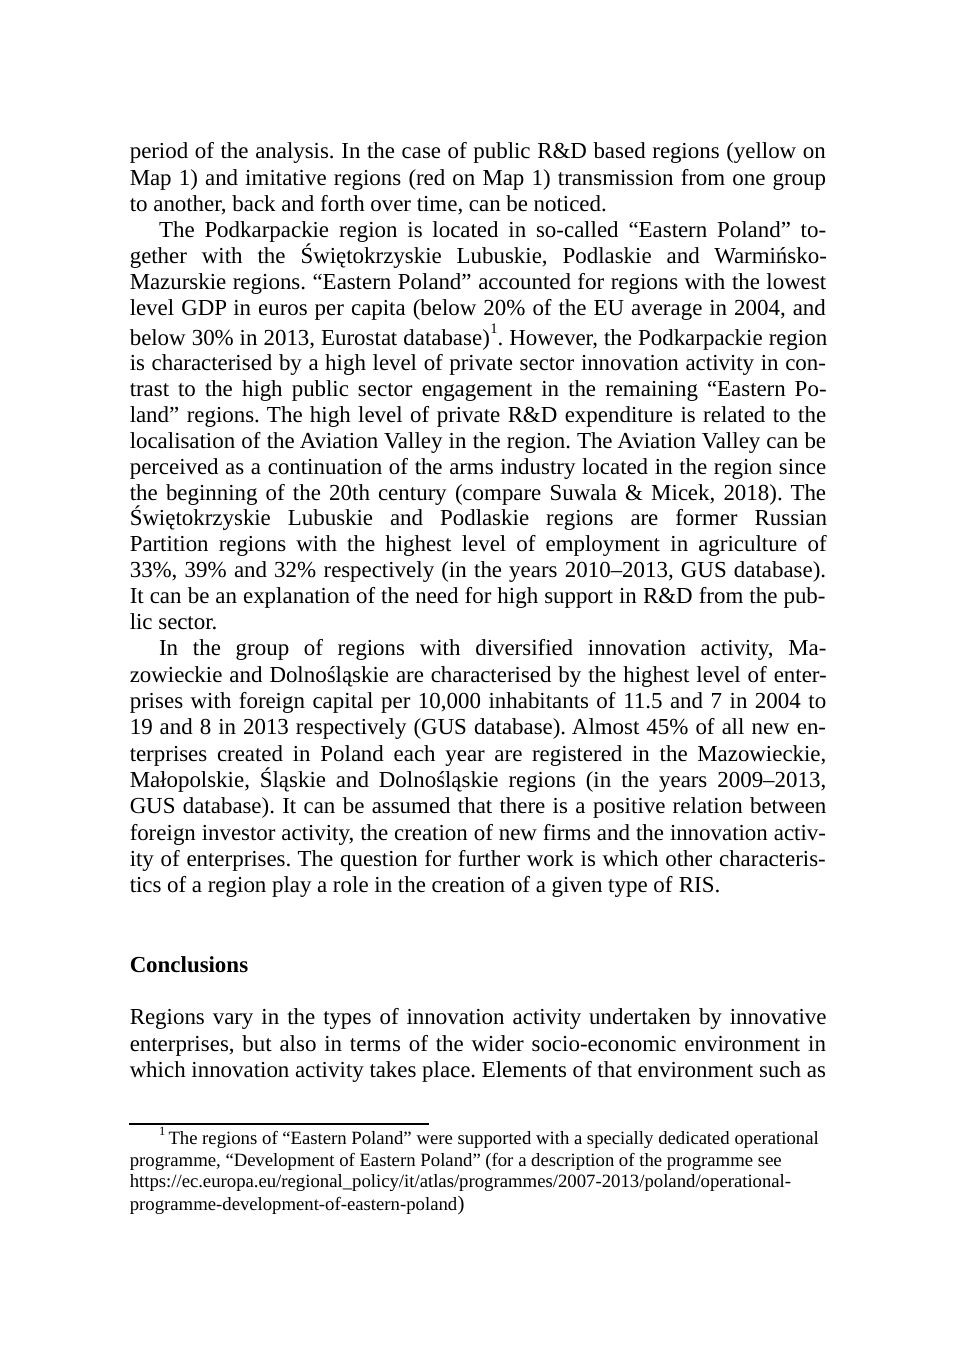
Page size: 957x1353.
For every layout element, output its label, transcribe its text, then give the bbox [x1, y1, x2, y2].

text The Podkarpackie region is located in so-called “Eastern Poland” to- gether with the Świętokrzyskie Lubuskie, Podlaskie and Warmińsko- Mazurskie regions. “Eastern Poland” accounted for regions with the lowest level GDP in euros per capita (below 20% of the EU average in 2004, and below 30% in 2013, Eurostat database)1. However, the Podkarpackie region is characterised by a high level of private sector innovation activity in con- trast to the high public sector engagement in the remaining “Eastern Po- land” regions. The high level of private R&D expenditure is related to the localisation of the Aviation Valley in the region. The Aviation Valley can be perceived as a continuation of the arms industry located in the region since the beginning of the 20th century (compare Suwala & Micek, 2018). The Świętokrzyskie Lubuskie and Podlaskie regions are former Russian Partition regions with the highest level of employment in agriculture of 33%, 39% and 32% respectively (in the years 2010–2013, GUS database). It can be an explanation of the need for high support in R&D from the pub- lic sector. [129, 217, 828, 634]
text Regions vary in the types of innovation activity undertaken by innovative enterprises, but also in terms of the wider socio-economic environment in which innovation activity takes place. Elements of that environment such as [129, 1003, 827, 1082]
text 1 The regions of “Eastern Poland” were supported with a specially dedicated operational programme, “Development of Eastern Poland” (for a description of the programme see https://ec.europa.eu/regional_policy/it/atlas/programmes/2007-2013/poland/operational- programme-development-of-eastern-poland) [129, 1125, 827, 1215]
subtitle Conclusions [129, 951, 838, 977]
text period of the analysis. In the case of public R&D based regions (yellow on Map 1) and imitative regions (red on Map 1) transmission from one group to another, back and forth over time, can be noticed. [129, 137, 827, 217]
text In the group of regions with diversified innovation activity, Ma- zowieckie and Dolnośląskie are characterised by the highest level of enter- prises with foreign capital per 10,000 inhabitants of 11.5 and 7 in 2004 to 19 and 8 in 2013 respectively (GUS database). Almost 45% of all new en- terprises created in Poland each year are registered in the Mazowieckie, Małopolskie, Śląskie and Dolnośląskie regions (in the years 2009–2013, GUS database). It can be assumed that there is a positive relation between foreign investor activity, the creation of new firms and the innovation activ- ity of enterprises. The question for further work is which other characteris- tics of a region play a role in the creation of a given type of RIS. [129, 634, 828, 898]
